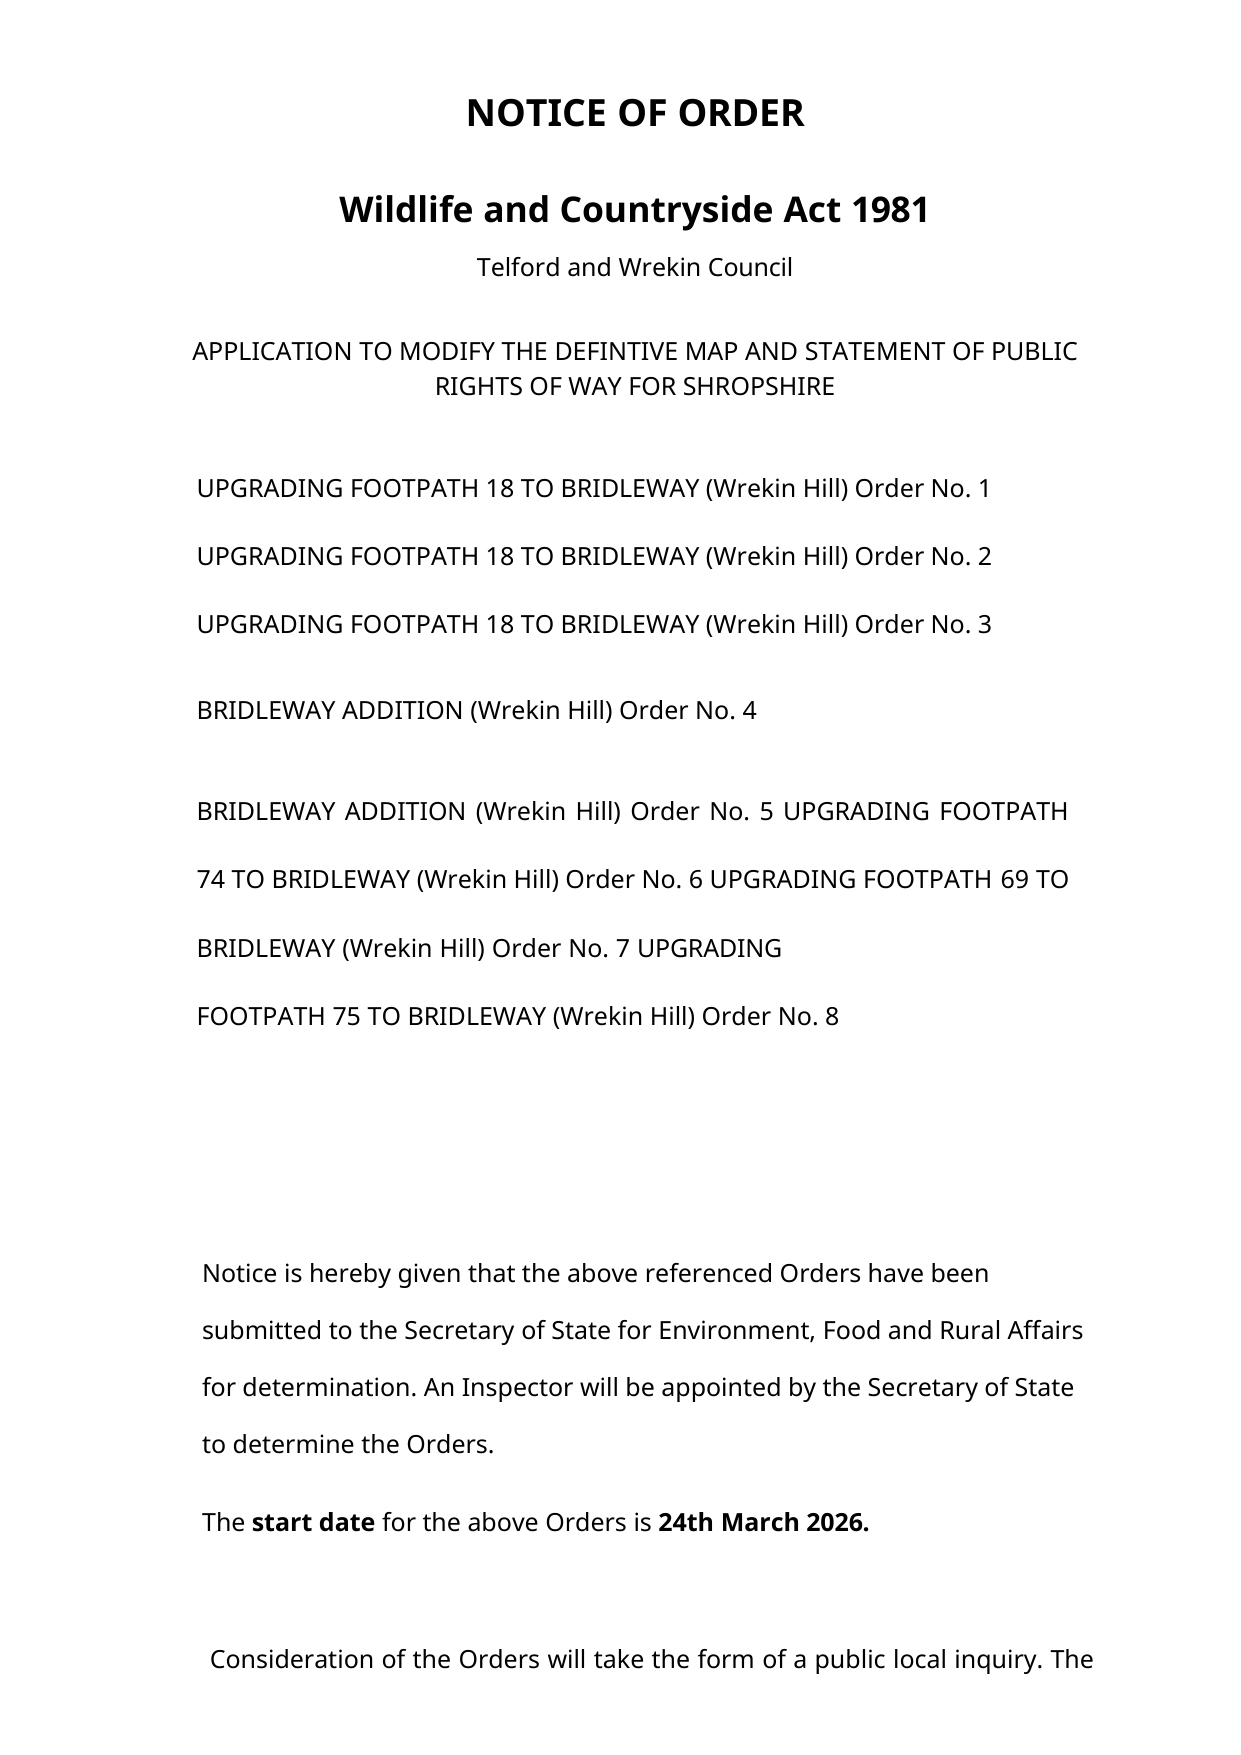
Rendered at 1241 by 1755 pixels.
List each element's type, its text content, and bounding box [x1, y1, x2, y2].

text BRIDLEWAY ADDITION (Wrekin Hill) Order No. 4 [196, 692, 1137, 726]
text UPGRADING FOOTPATH 18 TO BRIDLEWAY (Wrekin Hill) Order No. 1 UPGRADING FOOTPATH 18 TO BRIDLEWAY (Wrekin Hill) Order No. 2 UPGRADING FOOTPATH 18 TO BRIDLEWAY (Wrekin Hill) Order No. 3 [196, 471, 1137, 641]
text NOTICE OF ORDER [166, 86, 1104, 137]
text Notice is hereby given that the above referenced Orders have been submitted to the Secretary of State for Environment, Food and Rural Affairs for determination. An Inspector will be appointed by the Secretary of State to determine the Orders. [202, 1255, 1088, 1461]
subtitle Wildlife and Countryside Act 1981 [166, 184, 1104, 232]
text Telford and Wrekin Council [166, 249, 1104, 283]
text BRIDLEWAY ADDITION (Wrekin Hill) Order No. 5 UPGRADING FOOTPATH 74 TO BRIDLEWAY (Wrekin Hill) Order No. 6 UPGRADING FOOTPATH 69 TO BRIDLEWAY (Wrekin Hill) Order No. 7 UPGRADING [196, 794, 1069, 964]
text FOOTPATH 75 TO BRIDLEWAY (Wrekin Hill) Order No. 8 [196, 999, 1137, 1033]
text Consideration of the Orders will take the form of a public local inquiry. The [206, 1642, 1094, 1676]
text APPLICATION TO MODIFY THE DEFINTIVE MAP AND STATEMENT OF PUBLIC RIGHTS OF WAY FOR SHROPSHIRE [166, 334, 1104, 402]
text The start date for the above Orders is 24th March 2026. [202, 1504, 1137, 1538]
